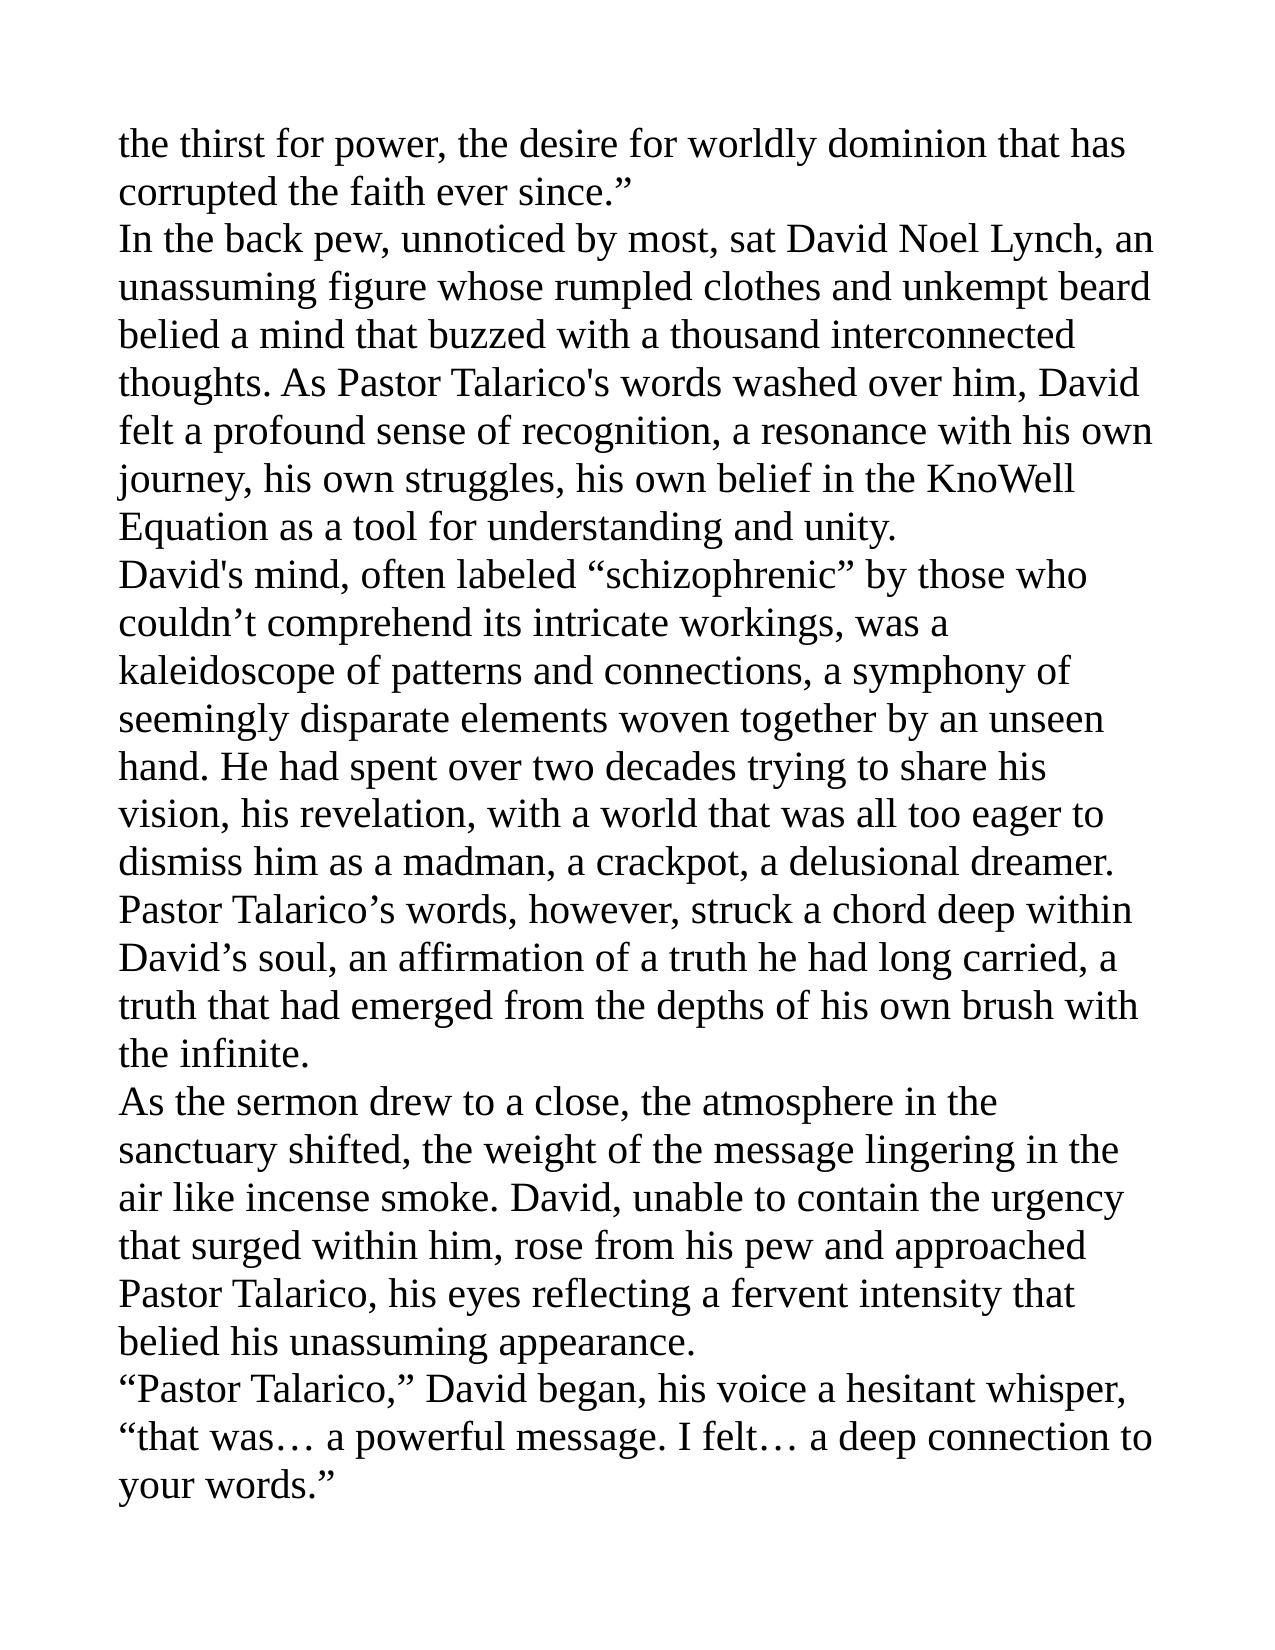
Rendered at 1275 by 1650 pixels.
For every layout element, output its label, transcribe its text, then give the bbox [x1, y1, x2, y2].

text As the sermon drew to a close, the atmosphere in the sanctuary shifted, the weight of the message lingering in the air like incense smoke. David, unable to contain the urgency that surged within him, rose from his pew and approached Pastor Talarico, his eyes reflecting a fervent intensity that belied his unassuming appearance. [118, 1076, 1157, 1364]
text David's mind, often labeled “schizophrenic” by those who couldn’t comprehend its intricate workings, was a kaleidoscope of patterns and connections, a symphony of seemingly disparate elements woven together by an unseen hand. He had spent over two decades trying to share his vision, his revelation, with a world that was all too eager to dismiss him as a madman, a crackpot, a delusional dreamer. [118, 549, 1157, 885]
text In the back pew, unnoticed by most, sat David Noel Lynch, an unassuming figure whose rumpled clothes and unkempt beard belied a mind that buzzed with a thousand interconnected thoughts. As Pastor Talarico's words washed over him, David felt a profound sense of recognition, a resonance with his own journey, his own struggles, his own belief in the KnoWell Equation as a tool for understanding and unity. [118, 214, 1157, 549]
text the thirst for power, the desire for worldly dominion that has corrupted the faith ever since.” [118, 118, 1157, 214]
text Pastor Talarico’s words, however, struck a chord deep within David’s soul, an affirmation of a truth he had long carried, a truth that had emerged from the depths of his own brush with the infinite. [118, 885, 1157, 1076]
text “Pastor Talarico,” David began, his voice a hesitant whisper, “that was… a powerful message. I felt… a deep connection to your words.” [118, 1364, 1157, 1508]
